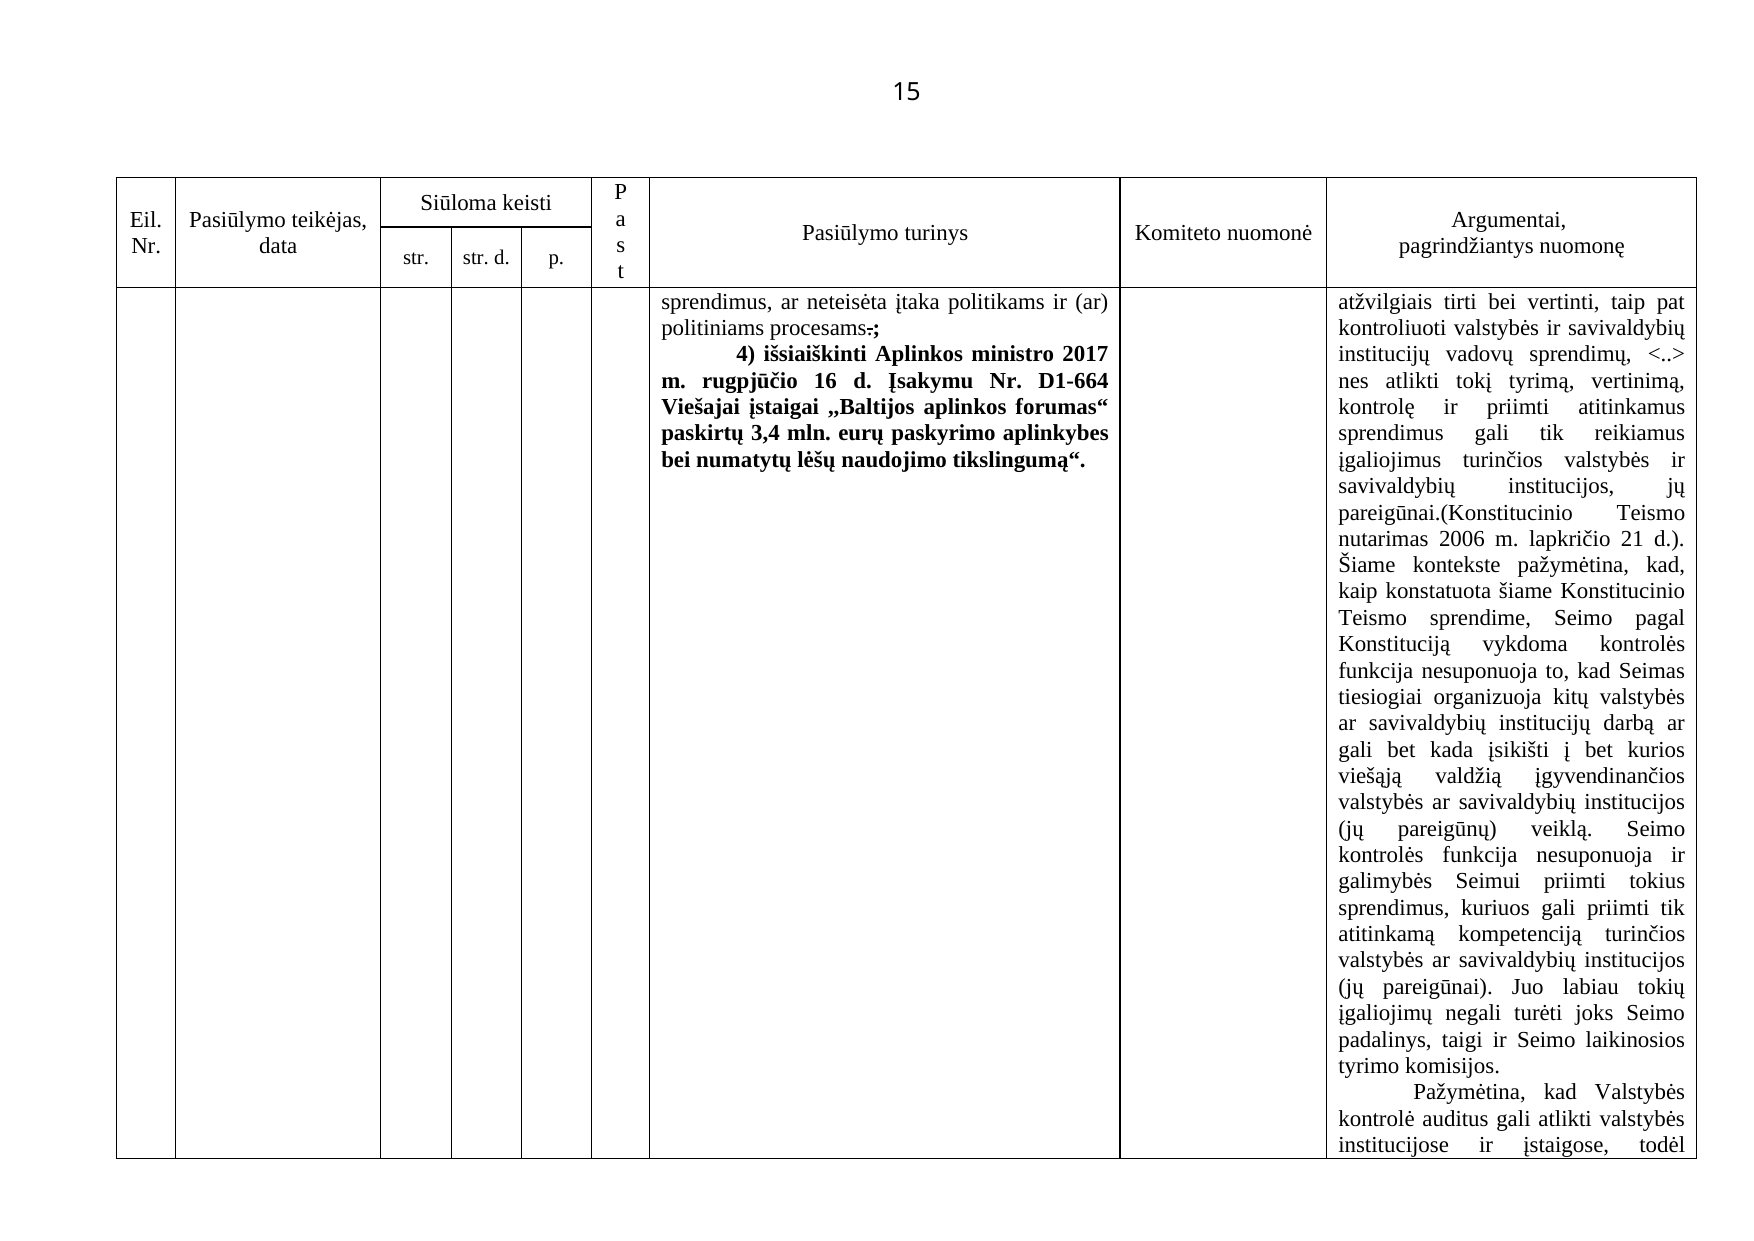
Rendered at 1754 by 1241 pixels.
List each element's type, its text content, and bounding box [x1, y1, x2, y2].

table_header Siūloma keisti [381, 178, 591, 226]
table_header Argumentai, pagrindžiantys nuomonę [1327, 178, 1696, 287]
table_cell [452, 288, 521, 1157]
table_header Eil. Nr. [117, 178, 175, 287]
table_cell p. [522, 228, 591, 287]
table_cell [117, 288, 175, 1157]
table_header Pasiūlymo teikėjas, data [176, 178, 380, 287]
table_header Pastabos [592, 178, 649, 287]
table_cell [592, 288, 649, 1157]
table_cell [176, 288, 380, 1157]
table_cell [522, 288, 591, 1157]
table_cell [381, 288, 451, 1157]
table_cell sprendimus, ar neteisėta įtaka politikams ir (ar) politiniams procesams.; 4) išsiaiškinti Aplinkos ministro 2017 m. rugpjūčio 16 d. Įsakymu Nr. D1-664 Viešajai įstaigai ,,Baltijos aplinkos forumas“ paskirtų 3,4 mln. eurų paskyrimo aplinkybes bei numatytų lėšų naudojimo tikslingumą“. [650, 288, 1119, 1157]
table_cell str. d. [452, 228, 521, 287]
table_header Pasiūlymo turinys [650, 178, 1119, 287]
table_cell atžvilgiais tirti bei vertinti, taip pat kontroliuoti valstybės ir savivaldybių institucijų vadovų sprendimų, <..> nes atlikti tokį tyrimą, vertinimą, kontrolę ir priimti atitinkamus sprendimus gali tik reikiamus įgaliojimus turinčios valstybės ir savivaldybių institucijos, jų pareigūnai.(Konstitucinio Teismo nutarimas 2006 m. lapkričio 21 d.). Šiame kontekste pažymėtina, kad, kaip konstatuota šiame Konstitucinio Teismo sprendime, Seimo pagal Konstituciją vykdoma kontrolės funkcija nesuponuoja to, kad Seimas tiesiogiai organizuoja kitų valstybės ar savivaldybių institucijų darbą ar gali bet kada įsikišti į bet kurios viešąją valdžią įgyvendinančios valstybės ar savivaldybių institucijos (jų pareigūnų) veiklą. Seimo kontrolės funkcija nesuponuoja ir galimybės Seimui priimti tokius sprendimus, kuriuos gali priimti tik atitinkamą kompetenciją turinčios valstybės ar savivaldybių institucijos (jų pareigūnai). Juo labiau tokių įgaliojimų negali turėti joks Seimo padalinys, taigi ir Seimo laikinosios tyrimo komisijos. Pažymėtina, kad Valstybės kontrolė auditus gali atlikti valstybės institucijose ir įstaigose, todėl [1327, 288, 1696, 1157]
table_cell str. [381, 228, 451, 287]
table_header Komiteto nuomonė [1121, 178, 1326, 287]
table_cell [1121, 288, 1326, 1157]
